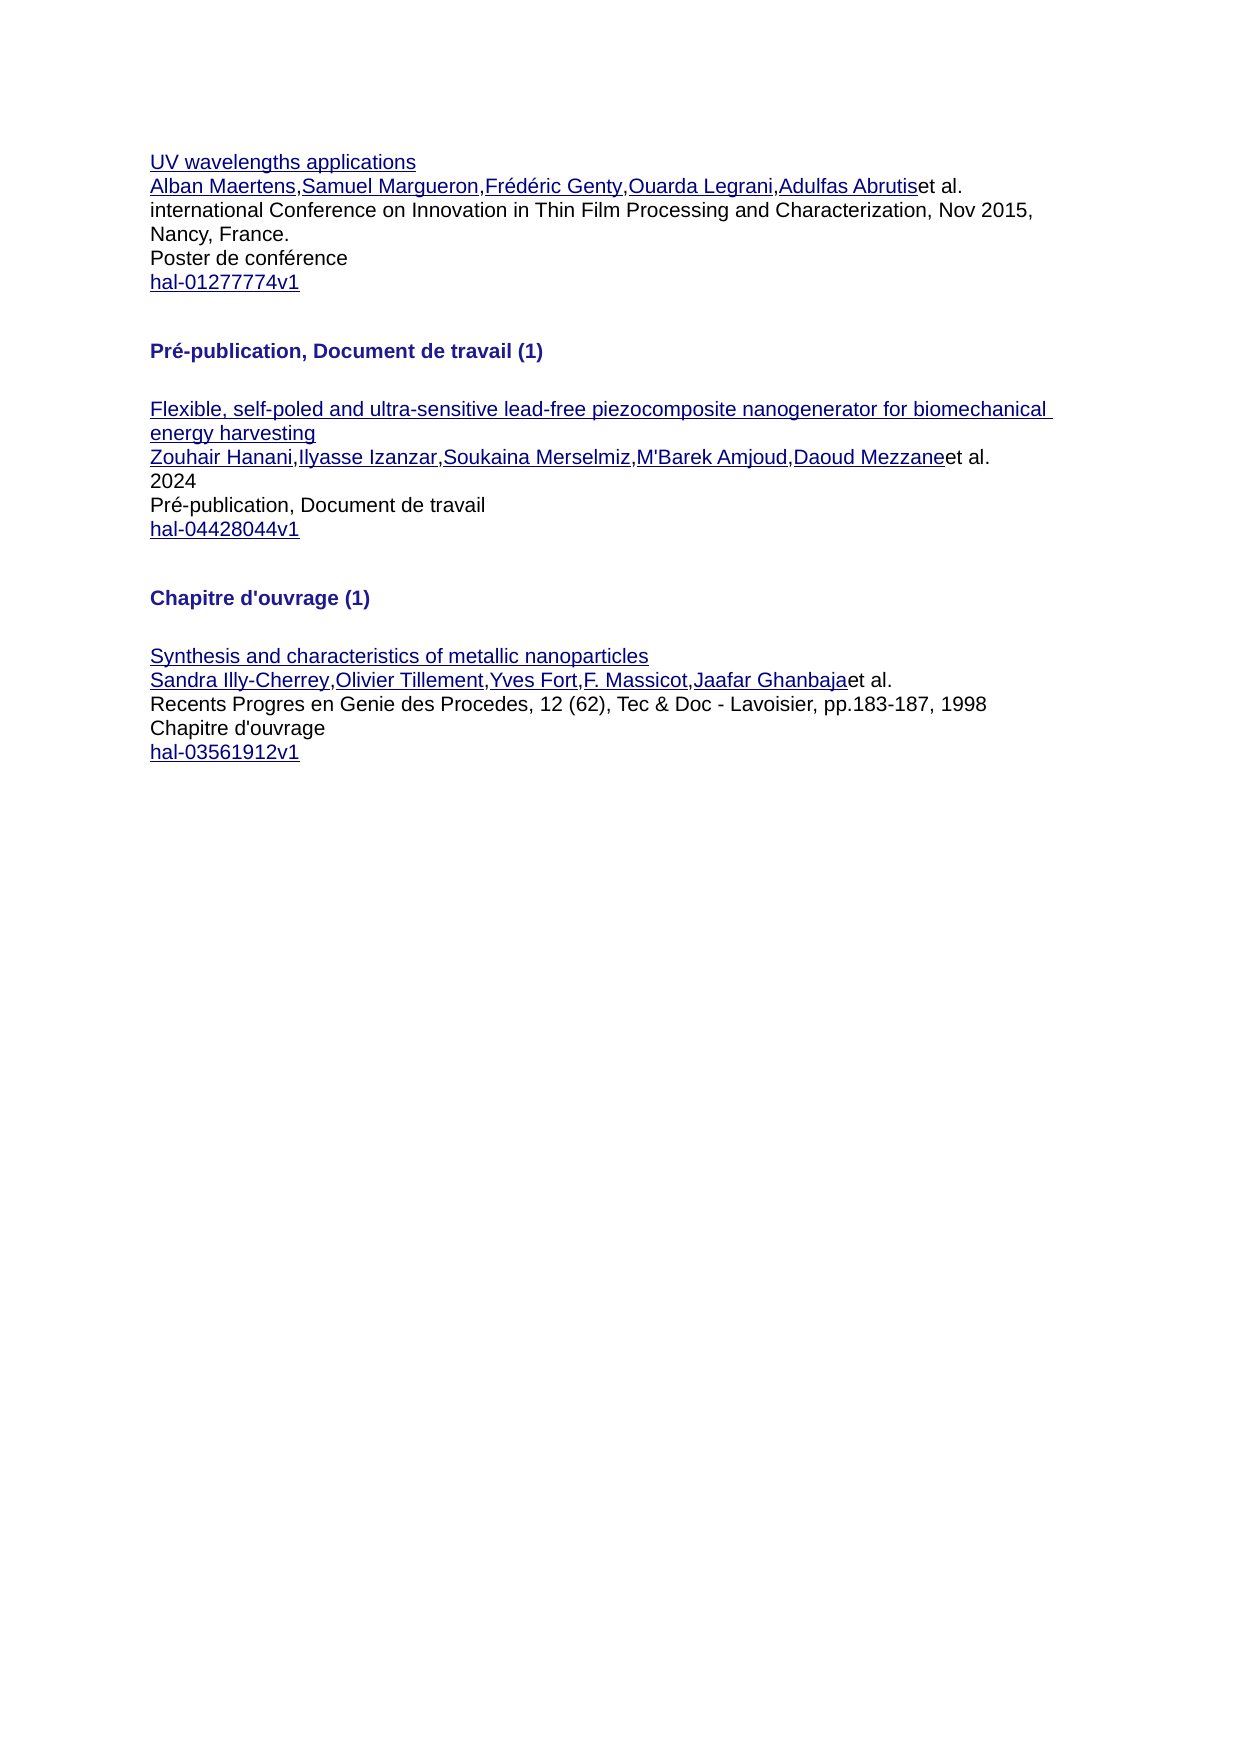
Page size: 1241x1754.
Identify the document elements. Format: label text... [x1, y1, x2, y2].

table_header Flexible, self-poled and ultra-sensitive lead-free piezocomposite nanogenerator for biomechanical energy harvesting Zouhair Hanani,Ilyasse Izanzar,Soukaina Merselmiz,M'Barek Amjoud,Daoud Mezzaneet al. 2024 Pré-publication, Document de travail hal-04428044v1 [150, 397, 1090, 541]
subtitle Chapitre d'ouvrage (1) [150, 585, 1090, 609]
table_header Synthesis and characteristics of metallic nanoparticles Sandra Illy-Cherrey,Olivier Tillement,Yves Fort,F. Massicot,Jaafar Ghanbajaet al. Recents Progres en Genie des Procedes, 12 (62), Tec & Doc - Lavoisier, pp.183-187, 1998 Chapitre d'ouvrage hal-03561912v1 [150, 644, 1090, 763]
subtitle Pré-publication, Document de travail (1) [150, 338, 1090, 362]
table_cell Influence of surface treatments on the electrical and optical properties of SnO2-Ga2O3 thin films for UV wavelengths applications Alban Maertens,Samuel Margueron,Frédéric Genty,Ouarda Legrani,Adulfas Abrutiset al. international Conference on Innovation in Thin Film Processing and Characterization, Nov 2015, Nancy, France. Poster de conférence hal-01277774v1 [150, 150, 1090, 294]
